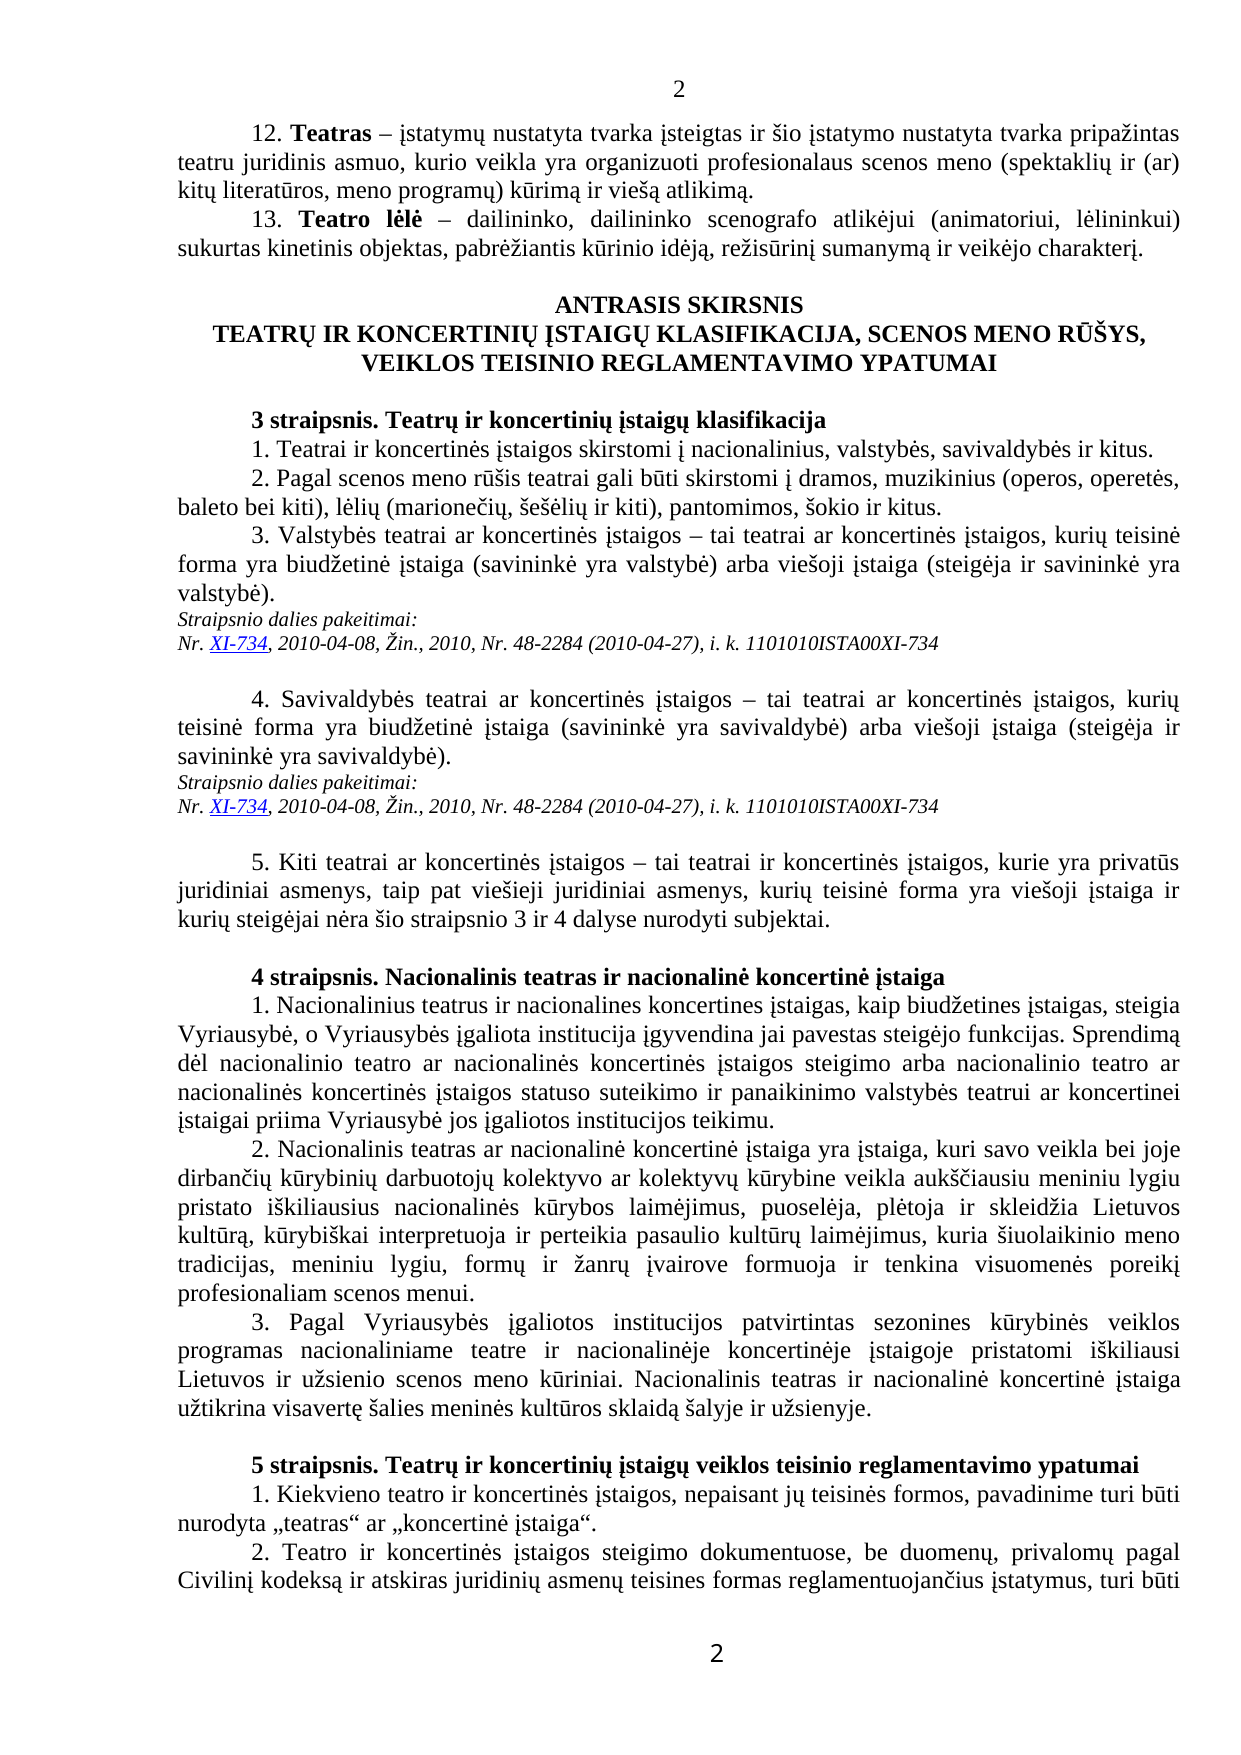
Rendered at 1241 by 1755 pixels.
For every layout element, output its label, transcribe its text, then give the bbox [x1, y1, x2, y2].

text 2. Pagal scenos meno rūšis teatrai gali būti skirstomi į dramos, muzikinius (operos, operetės, baleto bei kiti), lėlių (marionečių, šešėlių ir kiti), pantomimos, šokio ir kitus. [177, 463, 1181, 521]
text 2. Teatro ir koncertinės įstaigos steigimo dokumentuose, be duomenų, privalomų pagal Civilinį kodeksą ir atskiras juridinių asmenų teisines formas reglamentuojančius įstatymus, turi būti [177, 1537, 1181, 1594]
text 3. Valstybės teatrai ar koncertinės įstaigos – tai teatrai ar koncertinės įstaigos, kurių teisinė forma yra biudžetinė įstaiga (savininkė yra valstybė) arba viešoji įstaiga (steigėja ir savininkė yra valstybė). [177, 521, 1181, 607]
text 3 straipsnis. Teatrų ir koncertinių įstaigų klasifikacija [177, 406, 1181, 434]
text 4 straipsnis. Nacionalinis teatras ir nacionalinė koncertinė įstaiga [177, 962, 1181, 991]
text 5 straipsnis. Teatrų ir koncertinių įstaigų veiklos teisinio reglamentavimo ypatumai [251, 1451, 1181, 1479]
text 5. Kiti teatrai ar koncertinės įstaigos – tai teatrai ir koncertinės įstaigos, kurie yra privatūs juridiniai asmenys, taip pat viešieji juridiniai asmenys, kurių teisinė forma yra viešoji įstaiga ir kurių steigėjai nėra šio straipsnio 3 ir 4 dalyse nurodyti subjektai. [177, 847, 1181, 933]
text TEATRŲ IR KONCERTINIŲ ĮSTAIGŲ KLASIFIKACIJA, SCENOS MENO RŪŠYS, VEIKLOS TEISINIO REGLAMENTAVIMO YPATUMAI [177, 319, 1181, 377]
text 1. Teatrai ir koncertinės įstaigos skirstomi į nacionalinius, valstybės, savivaldybės ir kitus. [177, 434, 1181, 463]
text 12. Teatras – įstatymų nustatyta tvarka įsteigtas ir šio įstatymo nustatyta tvarka pripažintas teatru juridinis asmuo, kurio veikla yra organizuoti profesionalaus scenos meno (spektaklių ir (ar) kitų literatūros, meno programų) kūrimą ir viešą atlikimą. [177, 118, 1181, 204]
text ANTRASIS SKIRSNIS [177, 291, 1181, 319]
text 1. Nacionalinius teatrus ir nacionalines koncertines įstaigas, kaip biudžetines įstaigas, steigia Vyriausybė, o Vyriausybės įgaliota institucija įgyvendina jai pavestas steigėjo funkcijas. Sprendimą dėl nacionalinio teatro ar nacionalinės koncertinės įstaigos steigimo arba nacionalinio teatro ar nacionalinės koncertinės įstaigos statuso suteikimo ir panaikinimo valstybės teatrui ar koncertinei įstaigai priima Vyriausybė jos įgaliotos institucijos teikimu. [177, 991, 1181, 1134]
text 1. Kiekvieno teatro ir koncertinės įstaigos, nepaisant jų teisinės formos, pavadinime turi būti nurodyta „teatras“ ar „koncertinė įstaiga“. [177, 1479, 1181, 1537]
text Nr. XI-734, 2010-04-08, Žin., 2010, Nr. 48-2284 (2010-04-27), i. k. 1101010ISTA00XI-734 [177, 631, 1181, 655]
text 2. Nacionalinis teatras ar nacionalinė koncertinė įstaiga yra įstaiga, kuri savo veikla bei joje dirbančių kūrybinių darbuotojų kolektyvo ar kolektyvų kūrybine veikla aukščiausiu meniniu lygiu pristato iškiliausius nacionalinės kūrybos laimėjimus, puoselėja, plėtoja ir skleidžia Lietuvos kultūrą, kūrybiškai interpretuoja ir perteikia pasaulio kultūrų laimėjimus, kuria šiuolaikinio meno tradicijas, meniniu lygiu, formų ir žanrų įvairove formuoja ir tenkina visuomenės poreikį profesionaliam scenos menui. [177, 1134, 1181, 1307]
text Nr. XI-734, 2010-04-08, Žin., 2010, Nr. 48-2284 (2010-04-27), i. k. 1101010ISTA00XI-734 [177, 794, 1181, 818]
text 13. Teatro lėlė – dailininko, dailininko scenografo atlikėjui (animatoriui, lėlininkui) sukurtas kinetinis objektas, pabrėžiantis kūrinio idėją, režisūrinį sumanymą ir veikėjo charakterį. [177, 204, 1181, 262]
text Straipsnio dalies pakeitimai: [177, 607, 1181, 631]
text 3. Pagal Vyriausybės įgaliotos institucijos patvirtintas sezonines kūrybinės veiklos programas nacionaliniame teatre ir nacionalinėje koncertinėje įstaigoje pristatomi iškiliausi Lietuvos ir užsienio scenos meno kūriniai. Nacionalinis teatras ir nacionalinė koncertinė įstaiga užtikrina visavertę šalies meninės kultūros sklaidą šalyje ir užsienyje. [177, 1307, 1181, 1422]
text 4. Savivaldybės teatrai ar koncertinės įstaigos – tai teatrai ar koncertinės įstaigos, kurių teisinė forma yra biudžetinė įstaiga (savininkė yra savivaldybė) arba viešoji įstaiga (steigėja ir savininkė yra savivaldybė). [177, 684, 1181, 770]
text Straipsnio dalies pakeitimai: [177, 770, 1181, 794]
